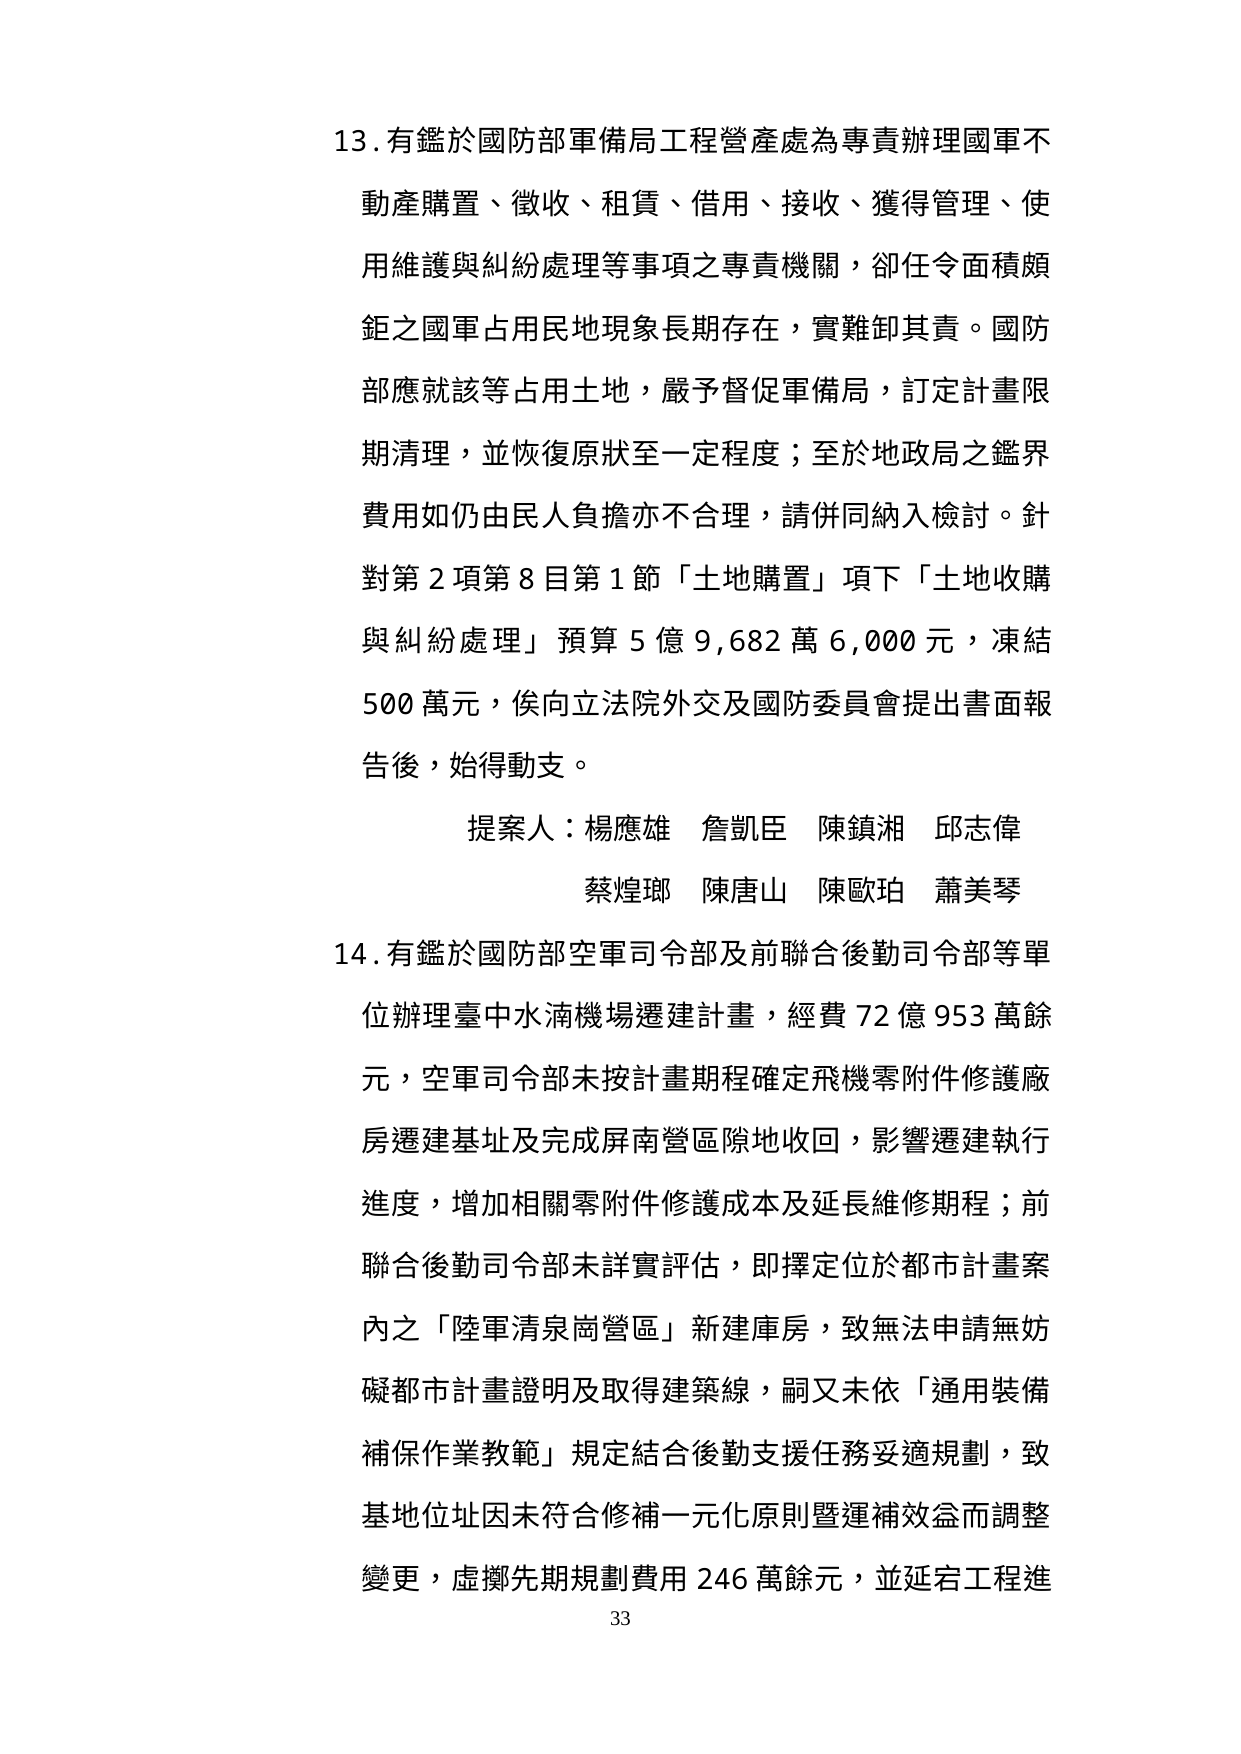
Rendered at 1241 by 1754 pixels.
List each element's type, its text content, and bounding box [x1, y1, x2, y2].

text 提案人：楊應雄 詹凱臣 陳鎮湘 邱志偉 蔡煌瑯 陳唐山 陳歐珀 蕭美琴 [468, 785, 1053, 910]
text 13.有鑑於國防部軍備局工程營產處為專責辦理國軍不動產購置、徵收、租賃、借用、接收、獲得管理、使用維護與糾紛處理等事項之專責機關，卻任令面積頗鉅之國軍占用民地現象長期存在，實難卸其責。國防部應就該等占用土地，嚴予督促軍備局，訂定計畫限期清理，並恢復原狀至一定程度；至於地政局之鑑界費用如仍由民人負擔亦不合理，請併同納入檢討。針對第2項第8目第1節「土地購置」項下「土地收購與糾紛處理」預算5億9,682萬6,000元，凍結500萬元，俟向立法院外交及國防委員會提出書面報告後，始得動支。 [332, 97, 1053, 785]
text 14.有鑑於國防部空軍司令部及前聯合後勤司令部等單位辦理臺中水湳機場遷建計畫，經費72億953萬餘元，空軍司令部未按計畫期程確定飛機零附件修護廠房遷建基址及完成屏南營區隙地收回，影響遷建執行進度，增加相關零附件修護成本及延長維修期程；前聯合後勤司令部未詳實評估，即擇定位於都市計畫案內之「陸軍清泉崗營區」新建庫房，致無法申請無妨礙都市計畫證明及取得建築線，嗣又未依「通用裝備補保作業教範」規定結合後勤支援任務妥適規劃，致基地位址因未符合修補一元化原則暨運補效益而調整變更，虛擲先期規劃費用246萬餘元，並延宕工程進 [332, 910, 1053, 1597]
